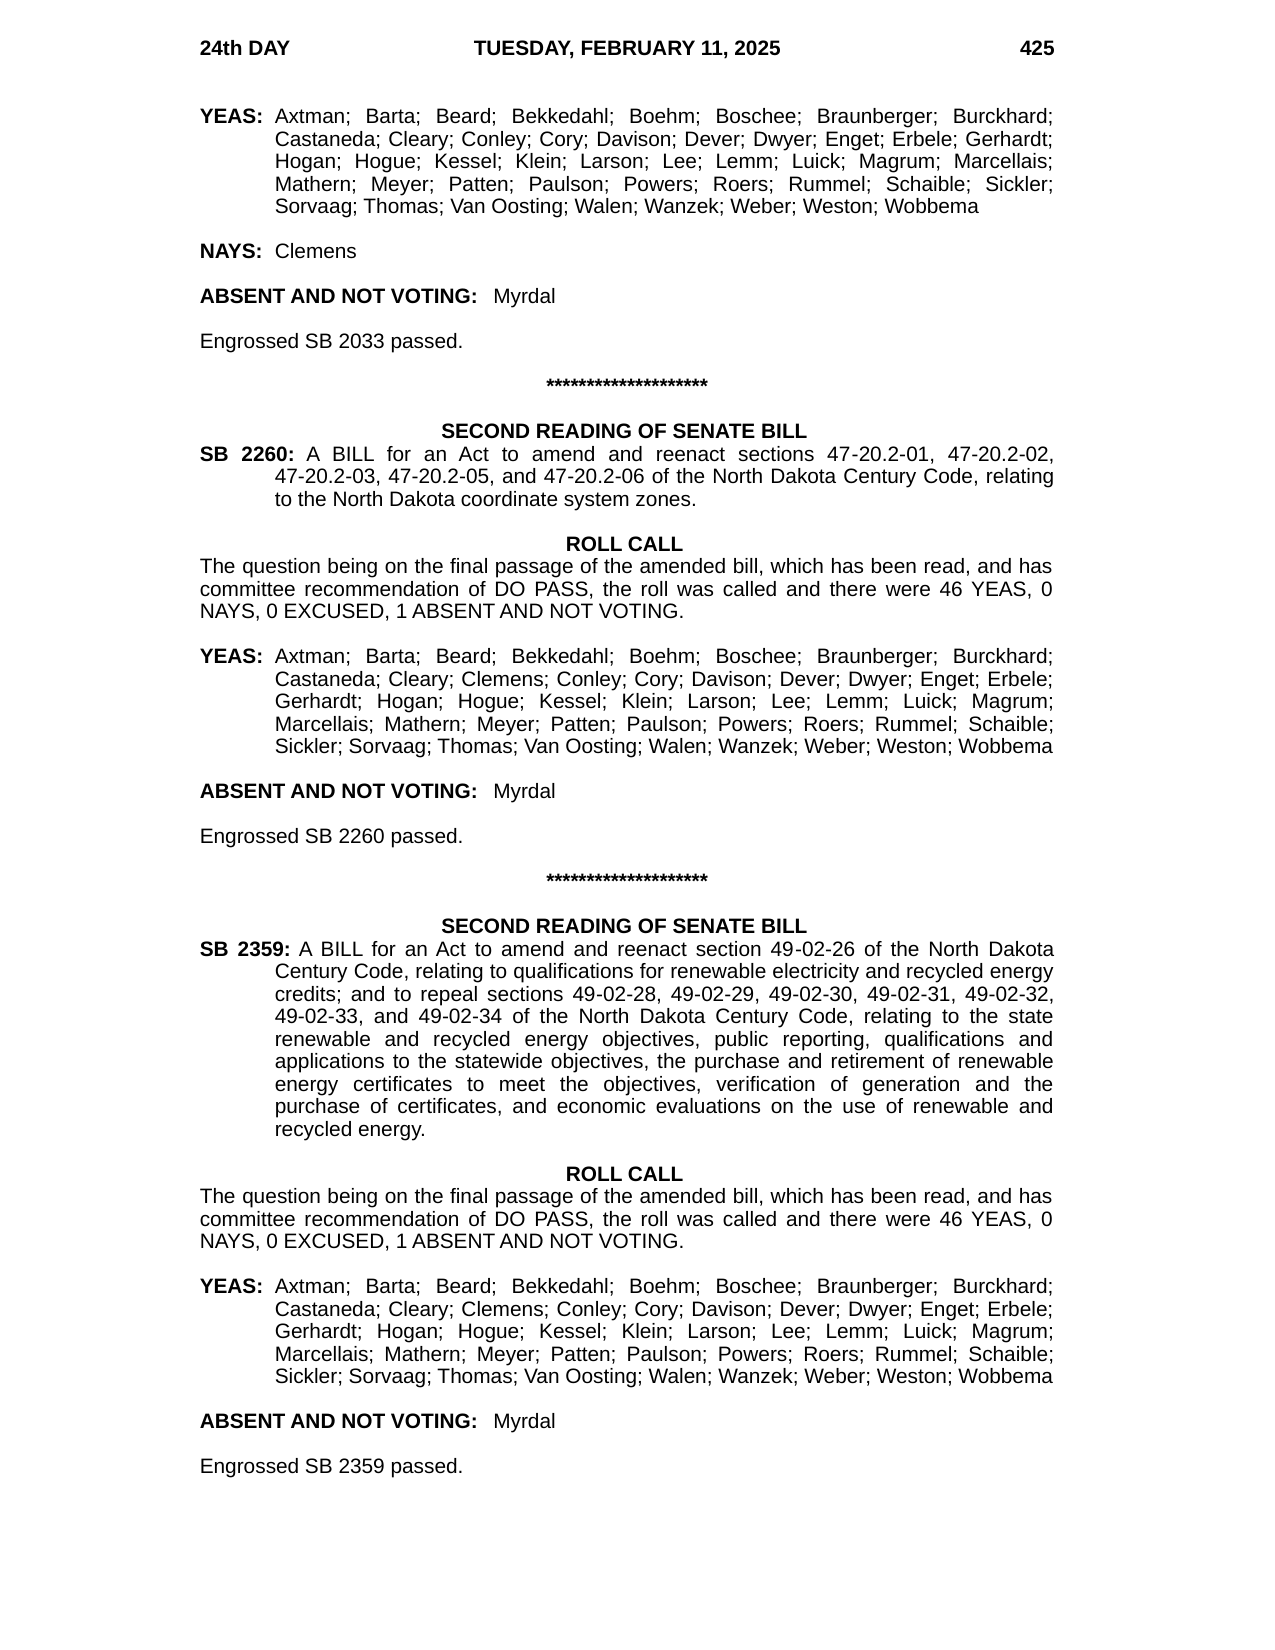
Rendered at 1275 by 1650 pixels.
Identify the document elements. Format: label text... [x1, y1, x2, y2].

text SECOND READING OF SENATE BILL [199, 421, 1054, 443]
text The question being on the final passage of the amended bill, which has been read, and has committee recommendation of DO PASS, the roll was called and there were 46 YEAS, 0 NAYS, 0 EXCUSED, 1 ABSENT AND NOT VOTING. [199, 1186, 1054, 1253]
text ******************** [199, 376, 1054, 398]
title ABSENT AND NOT VOTING: Myrdal [199, 286, 1054, 308]
text Engrossed SB 2033 passed. [199, 331, 1054, 353]
subtitle Page 424 [9, 9, 109, 33]
title NAYS: Clemens [199, 241, 1054, 263]
title SB 2260: A BILL for an Act to amend and reenact sections 47‑20.2‑01, 47‑20.2‑02, 47‑20.2‑03, 47‑20.2‑05, and 47‑20.2‑06 of the North Dakota Century Code, relating to the North Dakota coordinate system zones. [199, 443, 1054, 511]
text ROLL CALL [199, 533, 1054, 556]
text ******************** [199, 871, 1054, 893]
text Engrossed SB 2260 passed. [199, 826, 1054, 848]
text SECOND READING OF SENATE BILL [199, 916, 1054, 938]
title SB 2359: A BILL for an Act to amend and reenact section 49‑02‑26 of the North Dakota Century Code, relating to qualifications for renewable electricity and recycled energy credits; and to repeal sections 49‑02‑28, 49‑02‑29, 49‑02‑30, 49‑02‑31, 49‑02‑32, 49‑02‑33, and 49‑02‑34 of the North Dakota Century Code, relating to the state renewable and recycled energy objectives, public reporting, qualifications and applications to the statewide objectives, the purchase and retirement of renewable energy certificates to meet the objectives, verification of generation and the purchase of certificates, and economic evaluations on the use of renewable and recycled energy. [199, 938, 1054, 1141]
title ABSENT AND NOT VOTING: Myrdal [199, 1411, 1054, 1433]
text ROLL CALL [199, 1163, 1054, 1186]
text The question being on the final passage of the amended bill, which has been read, and has committee recommendation of DO PASS, the roll was called and there were 46 YEAS, 0 NAYS, 0 EXCUSED, 1 ABSENT AND NOT VOTING. [199, 556, 1054, 623]
text Engrossed SB 2359 passed. [199, 1456, 1054, 1478]
title YEAS: Axtman; Barta; Beard; Bekkedahl; Boehm; Boschee; Braunberger; Burckhard; Castaneda; Cleary; Conley; Cory; Davison; Dever; Dwyer; Enget; Erbele; Gerhardt; Hogan; Hogue; Kessel; Klein; Larson; Lee; Lemm; Luick; Magrum; Marcellais; Mathern; Meyer; Patten; Paulson; Powers; Roers; Rummel; Schaible; Sickler; Sorvaag; Thomas; Van Oosting; Walen; Wanzek; Weber; Weston; Wobbema [199, 106, 1054, 218]
title ABSENT AND NOT VOTING: Myrdal [199, 781, 1054, 803]
title YEAS: Axtman; Barta; Beard; Bekkedahl; Boehm; Boschee; Braunberger; Burckhard; Castaneda; Cleary; Clemens; Conley; Cory; Davison; Dever; Dwyer; Enget; Erbele; Gerhardt; Hogan; Hogue; Kessel; Klein; Larson; Lee; Lemm; Luick; Magrum; Marcellais; Mathern; Meyer; Patten; Paulson; Powers; Roers; Rummel; Schaible; Sickler; Sorvaag; Thomas; Van Oosting; Walen; Wanzek; Weber; Weston; Wobbema [199, 646, 1054, 758]
title YEAS: Axtman; Barta; Beard; Bekkedahl; Boehm; Boschee; Braunberger; Burckhard; Castaneda; Cleary; Clemens; Conley; Cory; Davison; Dever; Dwyer; Enget; Erbele; Gerhardt; Hogan; Hogue; Kessel; Klein; Larson; Lee; Lemm; Luick; Magrum; Marcellais; Mathern; Meyer; Patten; Paulson; Powers; Roers; Rummel; Schaible; Sickler; Sorvaag; Thomas; Van Oosting; Walen; Wanzek; Weber; Weston; Wobbema [199, 1276, 1054, 1388]
